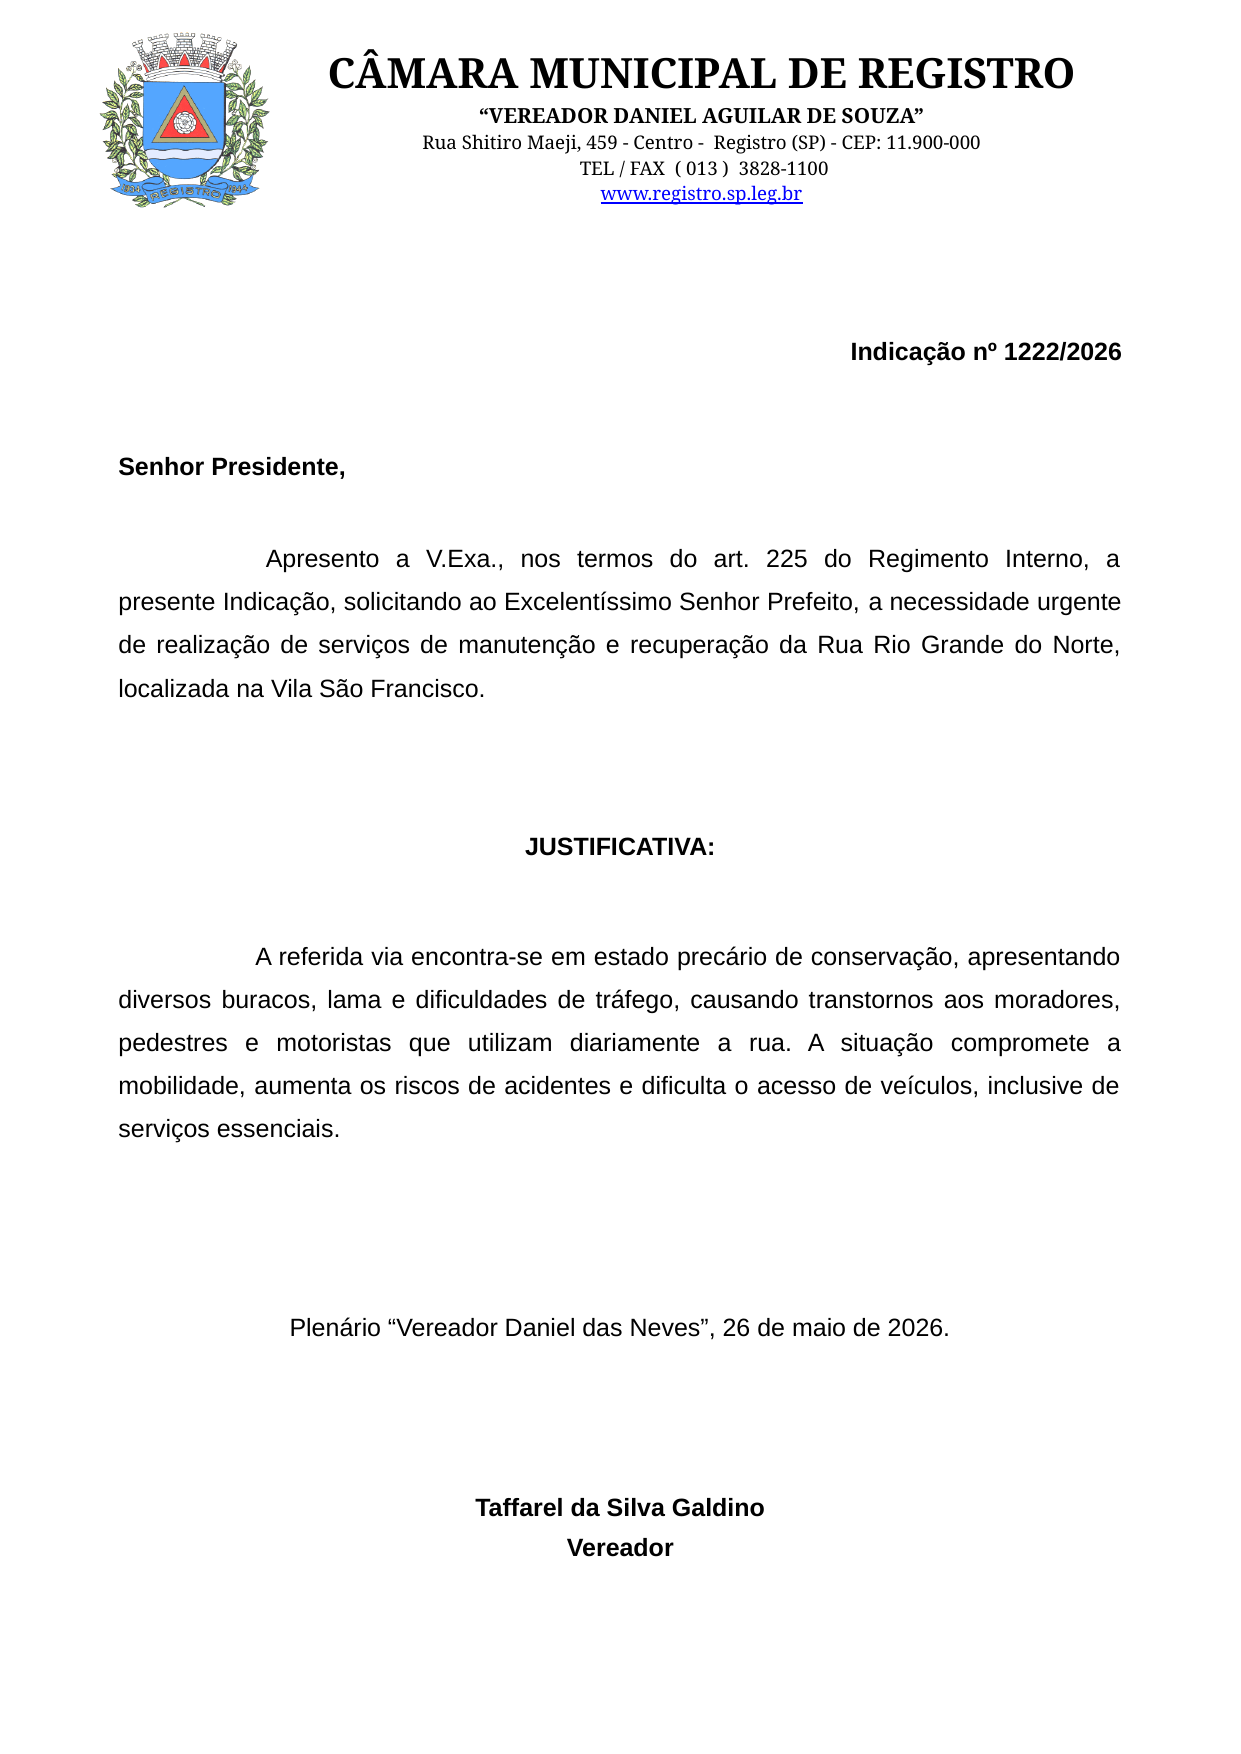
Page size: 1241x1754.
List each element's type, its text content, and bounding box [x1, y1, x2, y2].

text Plenário “Vereador Daniel das Neves”, 26 de maio de 2026. [118, 1313, 1122, 1341]
text Vereador [118, 1533, 1122, 1562]
text Senhor Presidente, [118, 452, 1122, 481]
text Indicação nº 1222/2026 [118, 337, 1122, 366]
text JUSTIFICATIVA: [118, 831, 1122, 860]
text Apresento a V.Exa., nos termos do art. 225 do Regimento Interno, a presente Indicação, solicitando ao Excelentíssimo Senhor Prefeito, a necessidade urgente de realização de serviços de manutenção e recuperação da Rua Rio Grande do Norte, localizada na Vila São Francisco. [118, 544, 1122, 702]
text Taffarel da Silva Galdino [118, 1493, 1122, 1521]
text A referida via encontra-se em estado precário de conservação, apresentando diversos buracos, lama e dificuldades de tráfego, causando transtornos aos moradores, pedestres e motoristas que utilizam diariamente a rua. A situação compromete a mobilidade, aumenta os riscos de acidentes e dificulta o acesso de veículos, inclusive de serviços essenciais. [118, 941, 1122, 1143]
